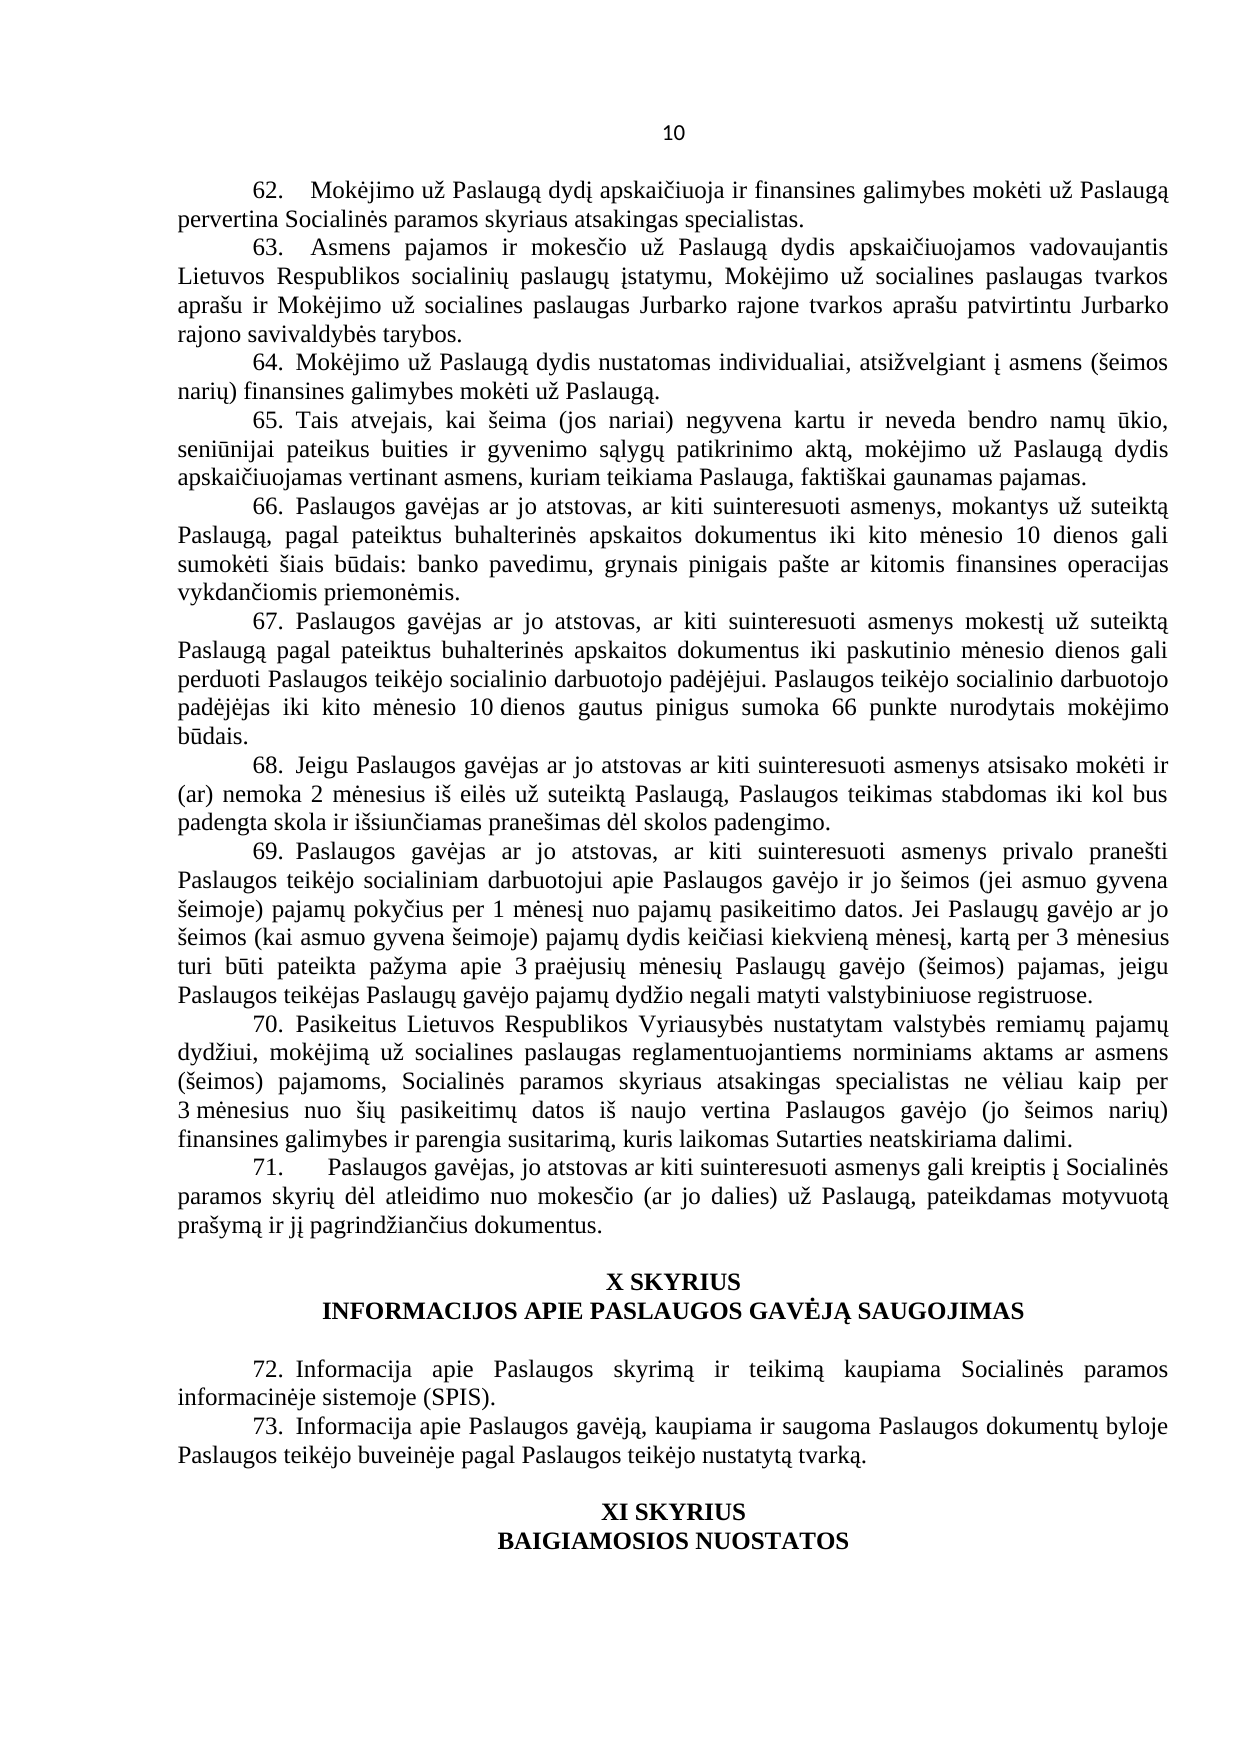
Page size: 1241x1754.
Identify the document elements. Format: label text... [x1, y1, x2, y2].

text 67. Paslaugos gavėjas ar jo atstovas, ar kiti suinteresuoti asmenys mokestį už suteiktą Paslaugą pagal pateiktus buhalterinės apskaitos dokumentus iki paskutinio mėnesio dienos gali perduoti Paslaugos teikėjo socialinio darbuotojo padėjėjui. Paslaugos teikėjo socialinio darbuotojo padėjėjas iki kito mėnesio 10 dienos gautus pinigus sumoka 66 punkte nurodytais mokėjimo būdais. [177, 606, 1169, 750]
text BAIGIAMOSIOS NUOSTATOS [177, 1526, 1169, 1555]
text 62. Mokėjimo už Paslaugą dydį apskaičiuoja ir finansines galimybes mokėti už Paslaugą pervertina Socialinės paramos skyriaus atsakingas specialistas. [177, 175, 1169, 232]
text X SKYRIUS [177, 1267, 1169, 1296]
text XI SKYRIUS [177, 1497, 1169, 1526]
text 71. Paslaugos gavėjas, jo atstovas ar kiti suinteresuoti asmenys gali kreiptis į Socialinės paramos skyrių dėl atleidimo nuo mokesčio (ar jo dalies) už Paslaugą, pateikdamas motyvuotą prašymą ir jį pagrindžiančius dokumentus. [177, 1152, 1169, 1239]
text 69. Paslaugos gavėjas ar jo atstovas, ar kiti suinteresuoti asmenys privalo pranešti Paslaugos teikėjo socialiniam darbuotojui apie Paslaugos gavėjo ir jo šeimos (jei asmuo gyvena šeimoje) pajamų pokyčius per 1 mėnesį nuo pajamų pasikeitimo datos. Jei Paslaugų gavėjo ar jo šeimos (kai asmuo gyvena šeimoje) pajamų dydis keičiasi kiekvieną mėnesį, kartą per 3 mėnesius turi būti pateikta pažyma apie 3 praėjusių mėnesių Paslaugų gavėjo (šeimos) pajamas, jeigu Paslaugos teikėjas Paslaugų gavėjo pajamų dydžio negali matyti valstybiniuose registruose. [177, 836, 1169, 1009]
text 73. Informacija apie Paslaugos gavėją, kaupiama ir saugoma Paslaugos dokumentų byloje Paslaugos teikėjo buveinėje pagal Paslaugos teikėjo nustatytą tvarką. [177, 1411, 1169, 1469]
text 65. Tais atvejais, kai šeima (jos nariai) negyvena kartu ir neveda bendro namų ūkio, seniūnijai pateikus buities ir gyvenimo sąlygų patikrinimo aktą, mokėjimo už Paslaugą dydis apskaičiuojamas vertinant asmens, kuriam teikiama Paslauga, faktiškai gaunamas pajamas. [177, 405, 1169, 491]
text 66. Paslaugos gavėjas ar jo atstovas, ar kiti suinteresuoti asmenys, mokantys už suteiktą Paslaugą, pagal pateiktus buhalterinės apskaitos dokumentus iki kito mėnesio 10 dienos gali sumokėti šiais būdais: banko pavedimu, grynais pinigais pašte ar kitomis finansines operacijas vykdančiomis priemonėmis. [177, 491, 1169, 606]
text INFORMACIJOS APIE PASLAUGOS GAVĖJĄ SAUGOJIMAS [177, 1296, 1169, 1325]
text 63. Asmens pajamos ir mokesčio už Paslaugą dydis apskaičiuojamos vadovaujantis Lietuvos Respublikos socialinių paslaugų įstatymu, Mokėjimo už socialines paslaugas tvarkos aprašu ir Mokėjimo už socialines paslaugas Jurbarko rajone tvarkos aprašu patvirtintu Jurbarko rajono savivaldybės tarybos. [177, 232, 1169, 347]
text 64. Mokėjimo už Paslaugą dydis nustatomas individualiai, atsižvelgiant į asmens (šeimos narių) finansines galimybes mokėti už Paslaugą. [177, 347, 1169, 405]
text 70. Pasikeitus Lietuvos Respublikos Vyriausybės nustatytam valstybės remiamų pajamų dydžiui, mokėjimą už socialines paslaugas reglamentuojantiems norminiams aktams ar asmens (šeimos) pajamoms, Socialinės paramos skyriaus atsakingas specialistas ne vėliau kaip per 3 mėnesius nuo šių pasikeitimų datos iš naujo vertina Paslaugos gavėjo (jo šeimos narių) finansines galimybes ir parengia susitarimą, kuris laikomas Sutarties neatskiriama dalimi. [177, 1009, 1169, 1152]
text 72. Informacija apie Paslaugos skyrimą ir teikimą kaupiama Socialinės paramos informacinėje sistemoje (SPIS). [177, 1354, 1169, 1411]
text 68. Jeigu Paslaugos gavėjas ar jo atstovas ar kiti suinteresuoti asmenys atsisako mokėti ir (ar) nemoka 2 mėnesius iš eilės už suteiktą Paslaugą, Paslaugos teikimas stabdomas iki kol bus padengta skola ir išsiunčiamas pranešimas dėl skolos padengimo. [177, 750, 1169, 836]
